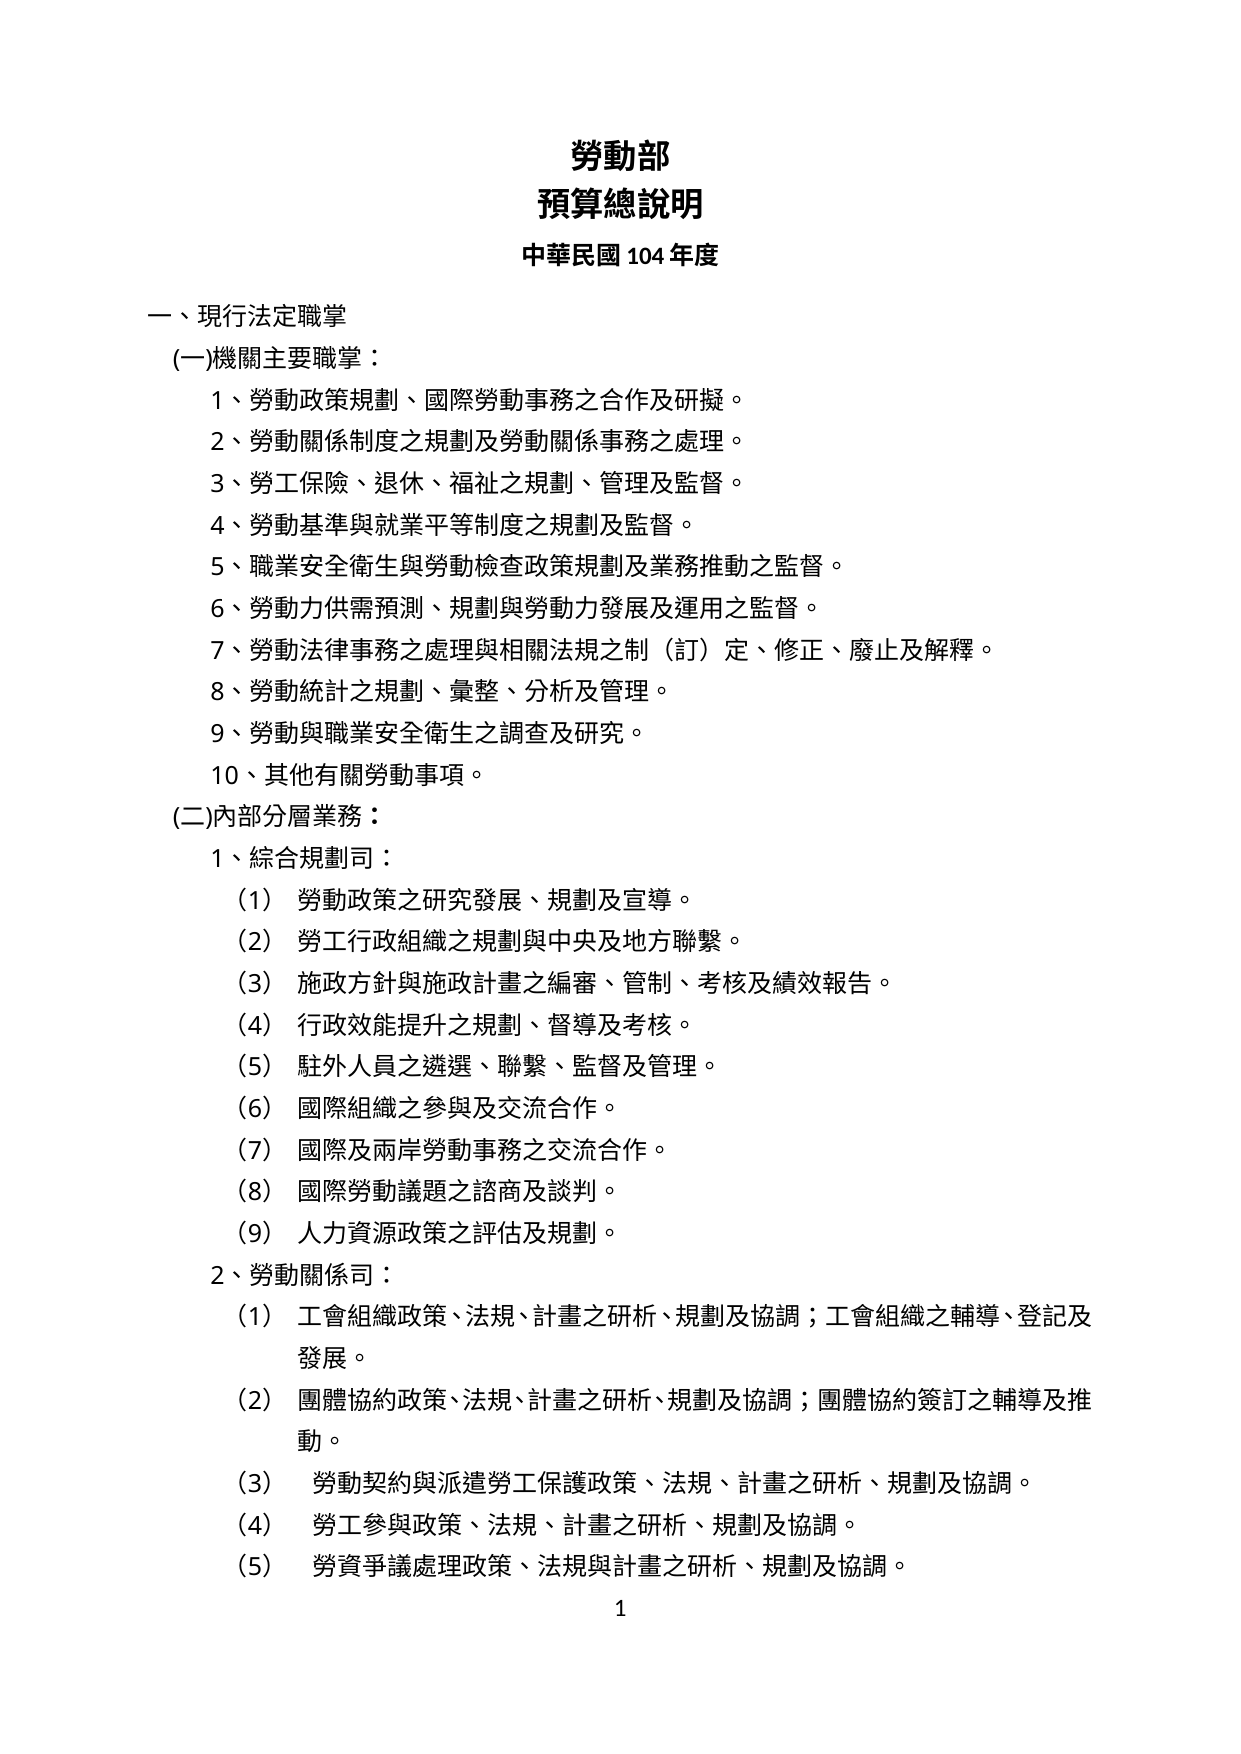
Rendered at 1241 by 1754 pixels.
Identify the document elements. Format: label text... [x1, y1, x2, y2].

list 行政效能提升之規劃、督導及考核。 [223, 1001, 1092, 1042]
text 2、勞動關係制度之規劃及勞動關係事務之處理。 [210, 417, 1092, 459]
text 中華民國104年度 [148, 226, 1092, 274]
text 10、其他有關勞動事項。 [210, 751, 1092, 792]
text 4、勞動基準與就業平等制度之規劃及監督。 [210, 501, 1092, 542]
list 駐外人員之遴選、聯繫、監督及管理。 [223, 1042, 1092, 1084]
list 國際組織之參與及交流合作。 [223, 1084, 1092, 1126]
text 勞動部 [148, 130, 1092, 178]
text 預算總說明 [148, 178, 1092, 226]
text 一、現行法定職掌 [148, 292, 1092, 334]
text 1、勞動政策規劃、國際勞動事務之合作及研擬。 [210, 376, 1092, 417]
list 勞資爭議處理政策、法規與計畫之研析、規劃及協調。 [223, 1542, 1092, 1584]
list 勞動契約與派遣勞工保護政策、法規、計畫之研析、規劃及協調。 [223, 1459, 1092, 1501]
text 8、勞動統計之規劃、彙整、分析及管理。 [210, 667, 1092, 709]
text 7、勞動法律事務之處理與相關法規之制（訂）定、修正、廢止及解釋。 [210, 626, 1092, 667]
list 勞工行政組織之規劃與中央及地方聯繫。 [223, 917, 1092, 959]
list 人力資源政策之評估及規劃。 [223, 1209, 1092, 1251]
text (一)機關主要職掌： [173, 334, 1092, 376]
list 團體協約政策、法規、計畫之研析、規劃及協調；團體協約簽訂之輔導及推動。 [223, 1376, 1092, 1459]
text 6、勞動力供需預測、規劃與勞動力發展及運用之監督。 [210, 584, 1092, 626]
list 勞工參與政策、法規、計畫之研析、規劃及協調。 [223, 1501, 1092, 1542]
list 施政方針與施政計畫之編審、管制、考核及績效報告。 [223, 959, 1092, 1001]
text 3、勞工保險、退休、福祉之規劃、管理及監督。 [210, 459, 1092, 501]
list 國際及兩岸勞動事務之交流合作。 [223, 1126, 1092, 1167]
list 國際勞動議題之諮商及談判。 [223, 1167, 1092, 1209]
text (二)內部分層業務： [173, 792, 1092, 834]
text 2、勞動關係司： [210, 1251, 1092, 1292]
text 9、勞動與職業安全衛生之調查及研究。 [210, 709, 1092, 751]
text 1、綜合規劃司： [210, 834, 1092, 876]
text 5、職業安全衛生與勞動檢查政策規劃及業務推動之監督。 [210, 542, 1092, 584]
list 工會組織政策、法規、計畫之研析、規劃及協調；工會組織之輔導、登記及發展。 [223, 1292, 1092, 1376]
list 勞動政策之研究發展、規劃及宣導。 [223, 876, 1092, 917]
